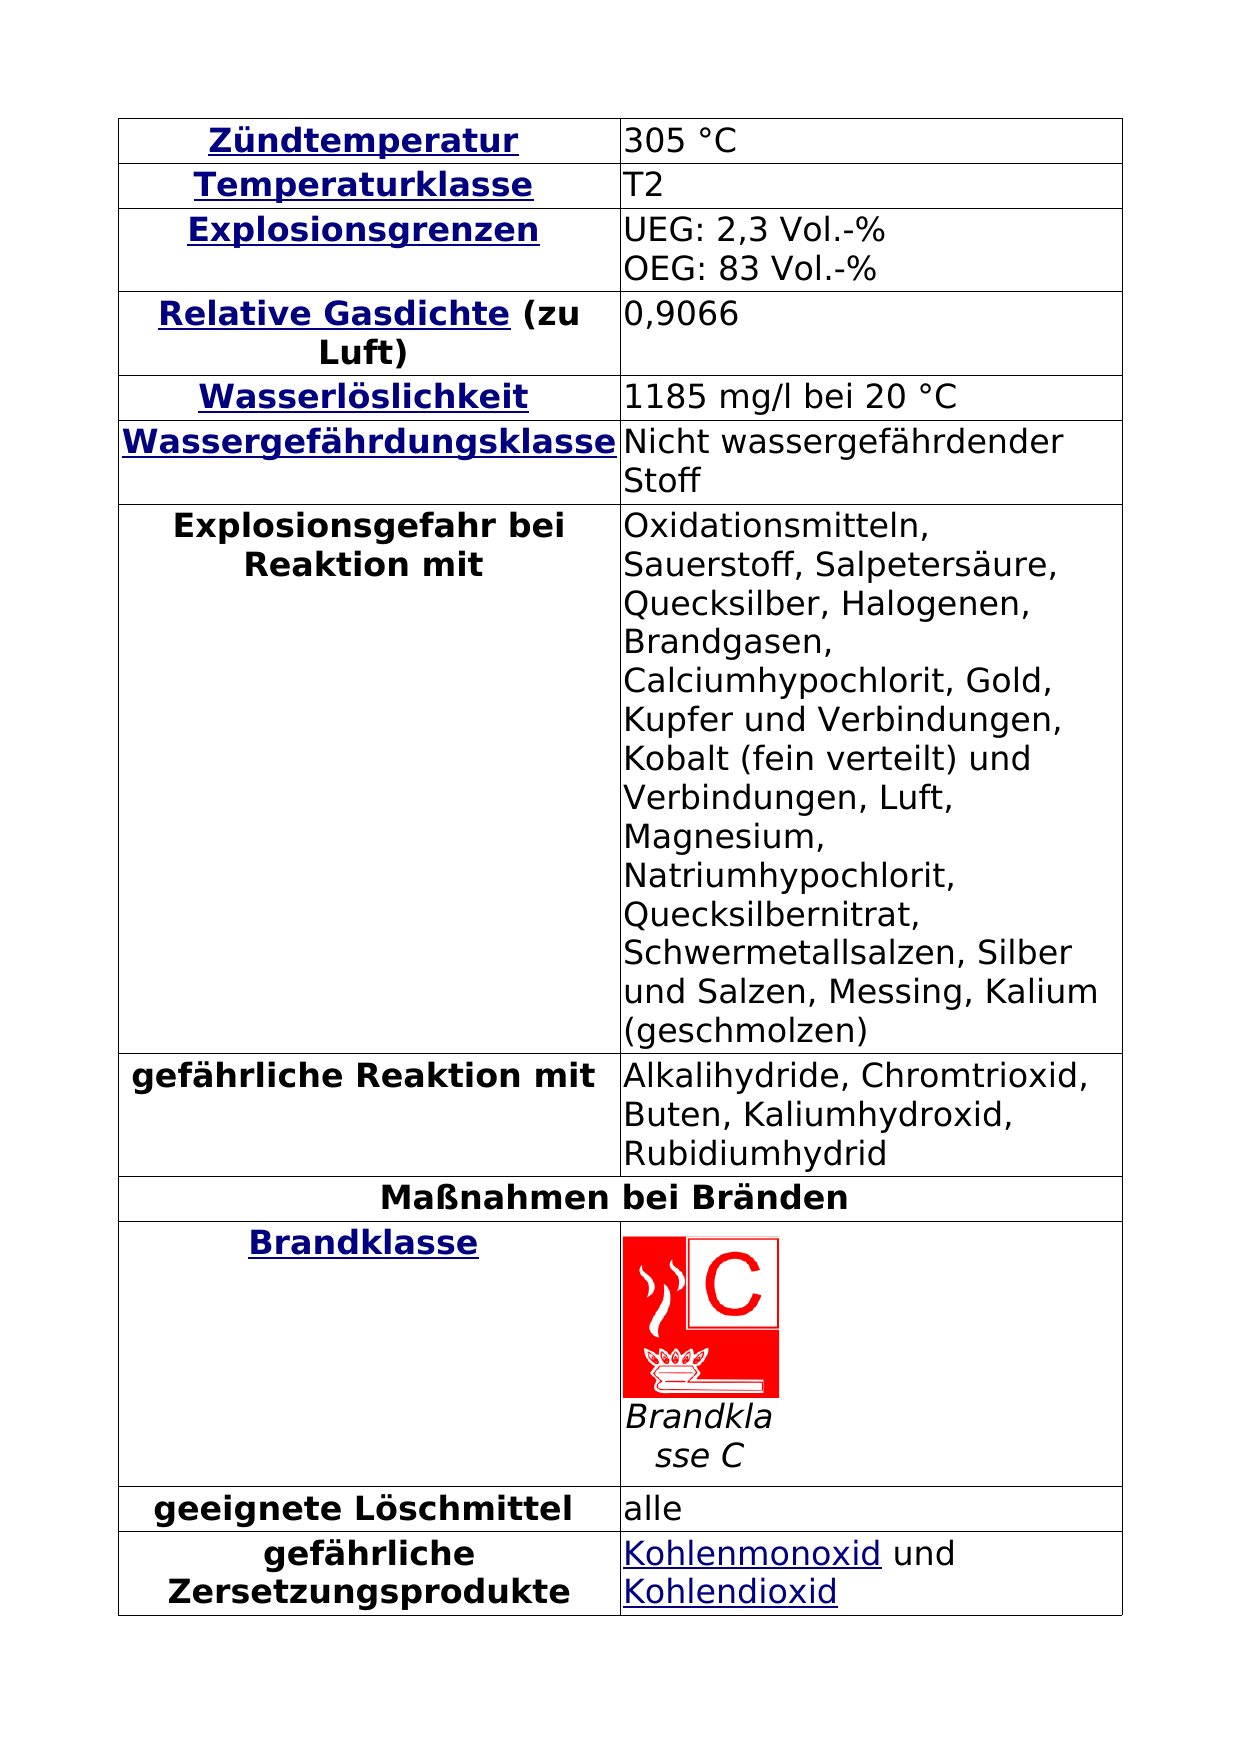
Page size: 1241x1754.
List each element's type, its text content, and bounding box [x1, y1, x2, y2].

table_cell Maßnahmen bei Bränden [119, 1177, 1122, 1221]
table_cell Brandklasse [119, 1222, 620, 1486]
table_cell Alkalihydride, Chromtrioxid, Buten, Kaliumhydroxid, Rubidiumhydrid [621, 1054, 1122, 1176]
table_cell Kohlenmonoxid und Kohlendioxid [621, 1532, 1122, 1615]
table_cell gefährliche Reaktion mit [119, 1054, 620, 1176]
table_cell Explosionsgrenzen [119, 209, 620, 291]
table_cell 1185 mg/l bei 20 °C [621, 376, 1122, 420]
table_cell Oxidationsmitteln, Sauerstoff, Salpetersäure, Quecksilber, Halogenen, Brandgasen, Calciumhypochlorit, Gold, Kupfer und Verbindungen, Kobalt (fein verteilt) und Verbindungen, Luft, Magnesium, Natriumhypochlorit, Quecksilbernitrat, Schwermetallsalzen, Silber und Salzen, Messing, Kalium (geschmolzen) [621, 505, 1122, 1053]
table_cell UEG: 2,3 Vol.-% OEG: 83 Vol.-% [621, 209, 1122, 291]
table_cell Zündtemperatur [119, 119, 620, 163]
table_cell 305 °C [621, 119, 1122, 163]
table_cell 0,9066 [621, 292, 1122, 375]
table_cell geeignete Löschmittel [119, 1487, 620, 1531]
picture [622, 1236, 780, 1398]
table_cell Relative Gasdichte (zu Luft) [119, 292, 620, 375]
table_cell Wassergefährdungsklasse [119, 421, 620, 503]
table_cell Explosionsgefahr bei Reaktion mit [119, 505, 620, 1053]
table_cell Temperaturklasse [119, 164, 620, 208]
table_cell alle [621, 1487, 1122, 1531]
table_cell gefährliche Zersetzungsprodukte [119, 1532, 620, 1615]
table_cell Wasserlöslichkeit [119, 376, 620, 420]
table_cell Nicht wassergefährdender Stoff [621, 421, 1122, 503]
table_cell T2 [621, 164, 1122, 208]
table_cell [621, 1222, 1122, 1486]
